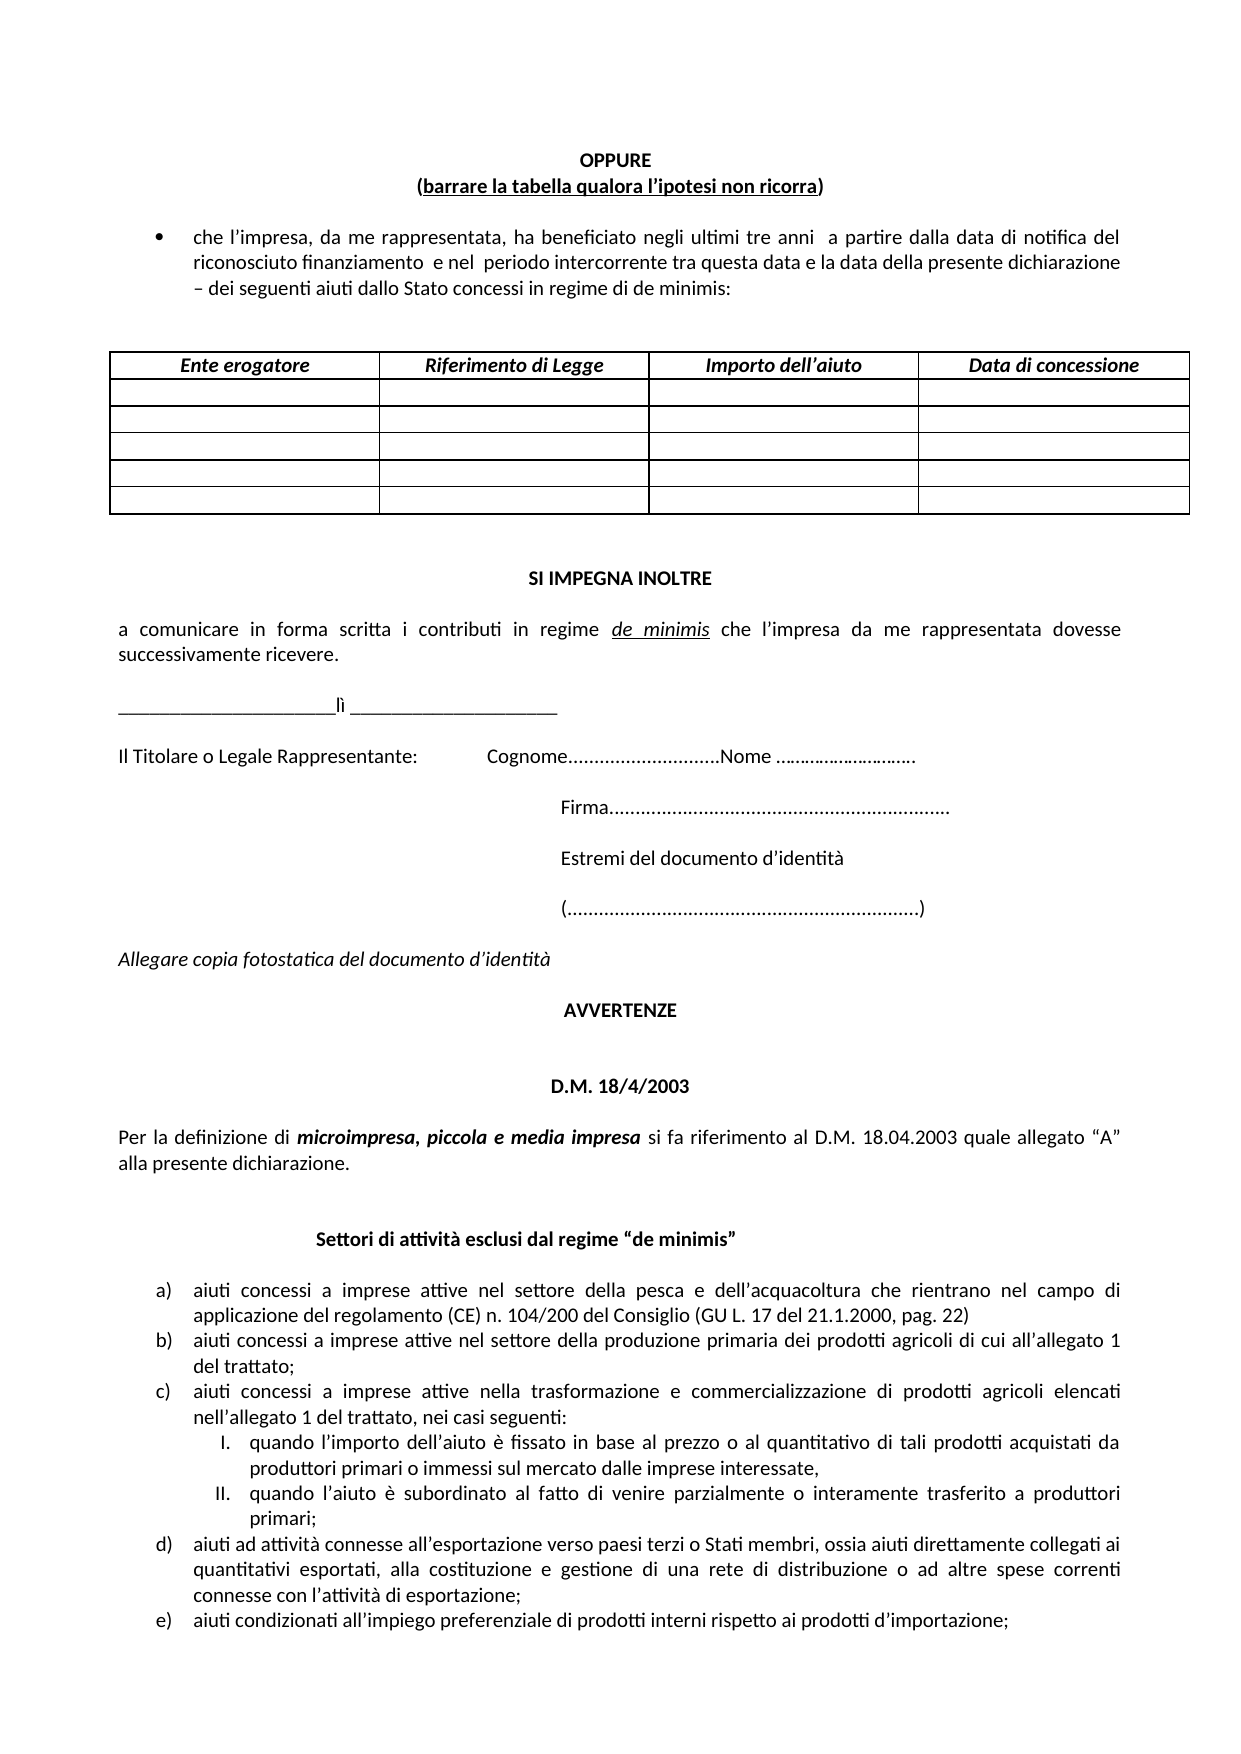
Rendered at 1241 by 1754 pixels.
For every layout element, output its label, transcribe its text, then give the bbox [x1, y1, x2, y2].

text AVVERTENZE [118, 997, 1122, 1023]
table_header Ente erogatore [111, 353, 379, 378]
text (...................................................................) [339, 896, 1122, 921]
text Per la definizione di microimpresa, piccola e media impresa si fa riferimento al D.M. 18.04.2003 quale allegato “A” alla presente dichiarazione. [118, 1124, 1122, 1175]
table_cell [380, 487, 648, 513]
table_cell [380, 380, 648, 405]
table_cell [111, 461, 379, 486]
table_cell [111, 380, 379, 405]
subtitle D.M. 18/4/2003 [118, 1073, 1122, 1099]
text _____________________lì ____________________ [118, 692, 1122, 718]
table_cell [650, 407, 918, 432]
table_header Riferimento di Legge [380, 353, 648, 378]
list quando l’importo dell’aiuto è fissato in base al prezzo o al quantitativo di tali prodotti acquistati da produttori primari o immessi sul mercato dalle imprese interessate, [231, 1429, 1122, 1480]
text Firma................................................................. [118, 794, 1122, 819]
table_header Importo dell’aiuto [650, 353, 918, 378]
table_cell [111, 487, 379, 513]
text Allegare copia fotostatica del documento d’identità [118, 946, 1122, 972]
table_cell [380, 407, 648, 432]
text SI IMPEGNA INOLTRE [118, 565, 1122, 591]
table_cell [919, 407, 1189, 432]
list aiuti ad attività connesse all’esportazione verso paesi terzi o Stati membri, ossia aiuti direttamente collegati ai quantitativi esportati, alla costituzione e gestione di una rete di distribuzione o ad altre spese correnti connesse con l’attività di esportazione; [156, 1531, 1122, 1607]
text Il Titolare o Legale Rappresentante: Cognome.............................Nome ……………………….. [118, 743, 1122, 768]
list aiuti concessi a imprese attive nel settore della pesca e dell’acquacoltura che rientrano nel campo di applicazione del regolamento (CE) n. 104/200 del Consiglio (GU L. 17 del 21.1.2000, pag. 22) [156, 1277, 1122, 1328]
table_cell [650, 487, 918, 513]
list aiuti condizionati all’impiego preferenziale di prodotti interni rispetto ai prodotti d’importazione; [156, 1607, 1122, 1633]
list che l’impresa, da me rappresentata, ha beneficiato negli ultimi tre anni a partire dalla data di notifica del riconosciuto finanziamento e nel periodo intercorrente tra questa data e la data della presente dichiarazione – dei seguenti aiuti dallo Stato concessi in regime di de minimis: [156, 224, 1122, 300]
table_header Data di concessione [919, 353, 1189, 378]
list aiuti concessi a imprese attive nella trasformazione e commercializzazione di prodotti agricoli elencati nell’allegato 1 del trattato, nei casi seguenti: [156, 1378, 1122, 1429]
table_cell [650, 461, 918, 486]
text (barrare la tabella qualora l’ipotesi non ricorra) [118, 173, 1122, 198]
table_cell [919, 433, 1189, 459]
table_cell [919, 461, 1189, 486]
table_cell [650, 433, 918, 459]
table_cell [380, 433, 648, 459]
table_cell [111, 407, 379, 432]
table_cell [919, 380, 1189, 405]
list aiuti concessi a imprese attive nel settore della produzione primaria dei prodotti agricoli di cui all’allegato 1 del trattato; [156, 1328, 1122, 1378]
text Estremi del documento d’identità [339, 845, 1122, 870]
table_cell [380, 461, 648, 486]
table_cell [650, 380, 918, 405]
text OPPURE [118, 148, 1122, 173]
text Settori di attività esclusi dal regime “de minimis” [118, 1226, 1122, 1251]
list quando l’aiuto è subordinato al fatto di venire parzialmente o interamente trasferito a produttori primari; [231, 1480, 1122, 1531]
table_cell [919, 487, 1189, 513]
table_cell [111, 433, 379, 459]
text a comunicare in forma scritta i contributi in regime de minimis che l’impresa da me rappresentata dovesse successivamente ricevere. [118, 616, 1122, 667]
